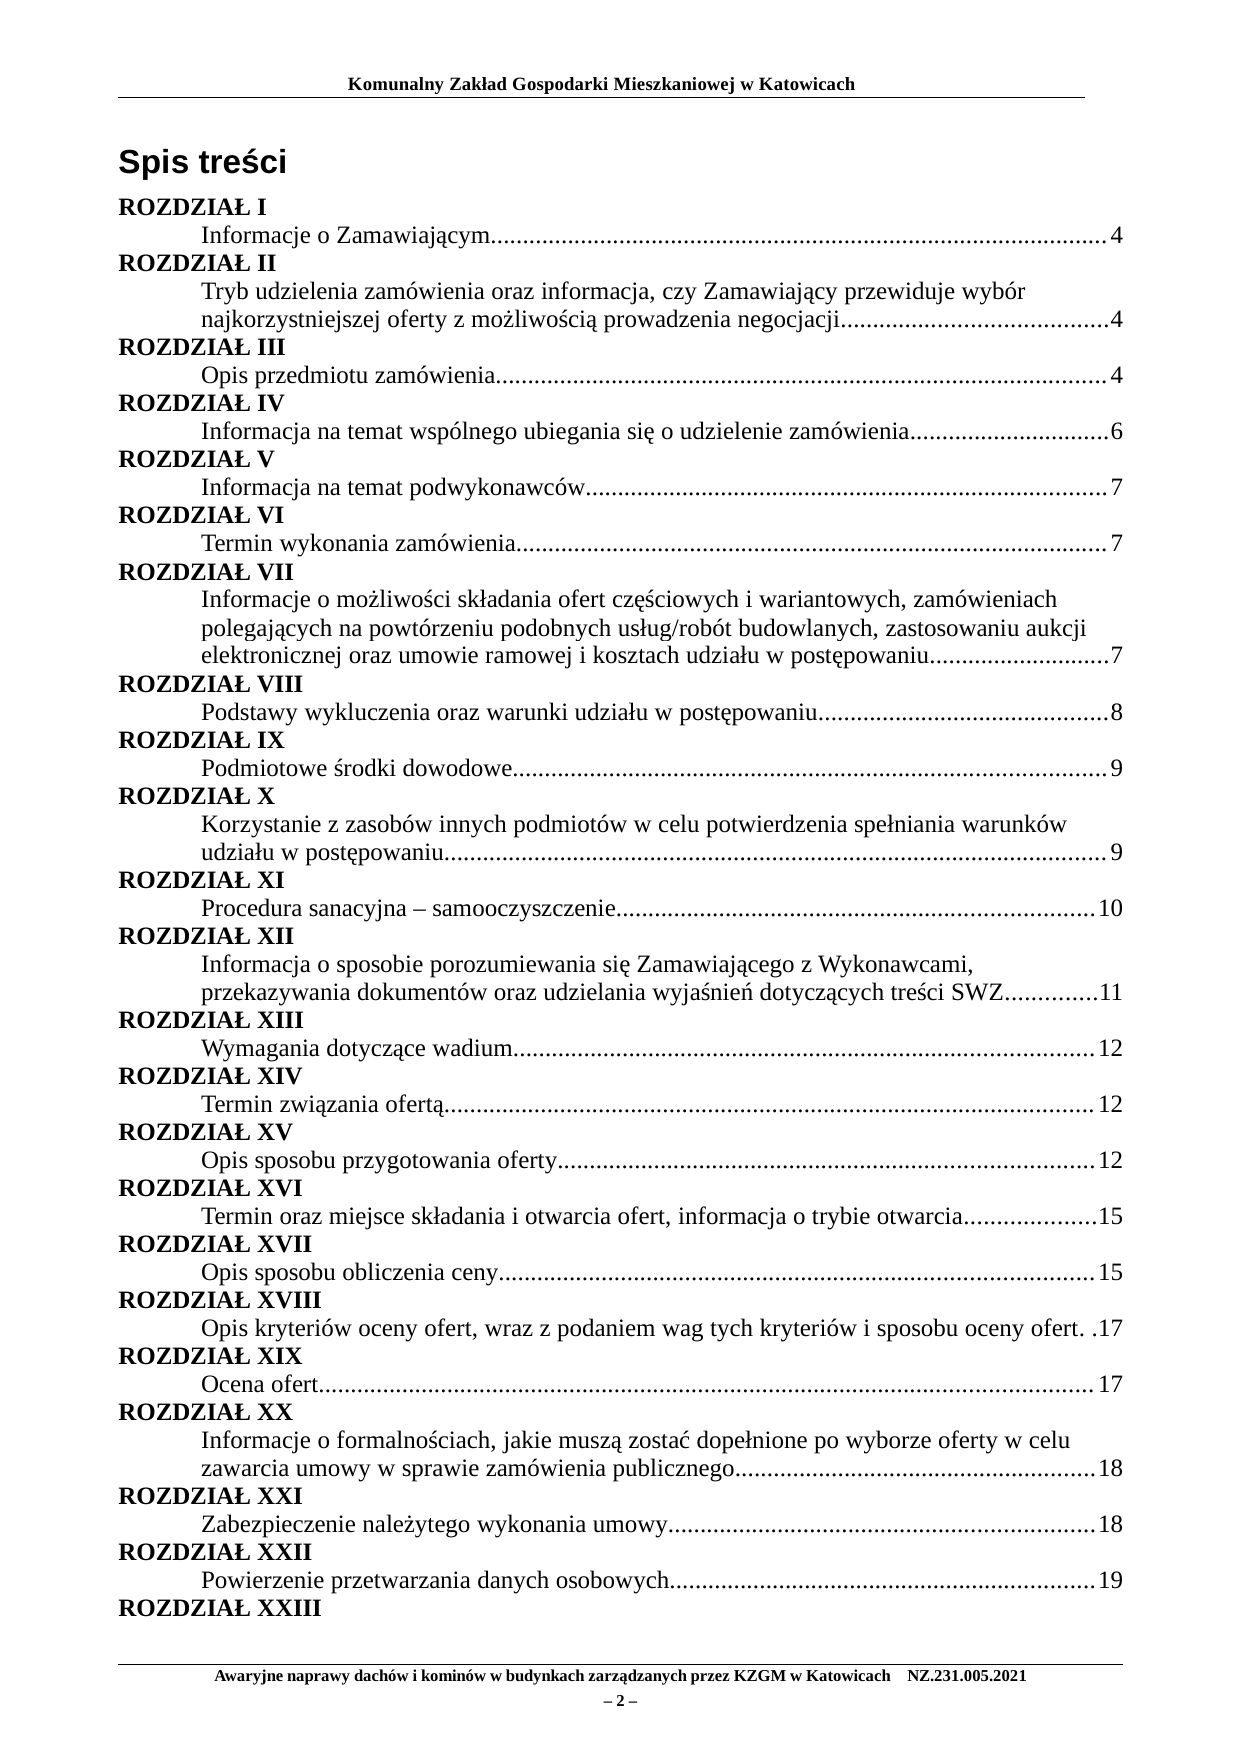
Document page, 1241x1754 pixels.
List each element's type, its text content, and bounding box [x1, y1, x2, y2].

text Termin wykonania zamówienia 7 [201, 529, 1123, 557]
text ROZDZIAŁ XI [118, 866, 1123, 894]
text Informacja o sposobie porozumiewania się Zamawiającego z Wykonawcami, przekazywania dokumentów oraz udzielania wyjaśnień dotyczących treści SWZ 11 [201, 950, 1123, 1006]
text ROZDZIAŁ XV [118, 1118, 1123, 1146]
text ROZDZIAŁ VII [118, 557, 1123, 585]
text ROZDZIAŁ VI [118, 501, 1123, 529]
text ROZDZIAŁ IV [118, 389, 1123, 417]
text ROZDZIAŁ XVI [118, 1174, 1123, 1202]
text Opis sposobu przygotowania oferty 12 [201, 1146, 1123, 1174]
text ROZDZIAŁ XII [118, 922, 1123, 950]
text Korzystanie z zasobów innych podmiotów w celu potwierdzenia spełniania warunków udziału w postępowaniu 9 [201, 809, 1123, 866]
text Opis przedmiotu zamówienia 4 [201, 361, 1123, 389]
text ROZDZIAŁ X [118, 782, 1123, 809]
text ROZDZIAŁ XXII [118, 1538, 1123, 1566]
text ROZDZIAŁ IX [118, 726, 1123, 753]
text Termin oraz miejsce składania i otwarcia ofert, informacja o trybie otwarcia 15 [201, 1202, 1123, 1230]
text ROZDZIAŁ XVIII [118, 1286, 1123, 1314]
text Termin związania ofertą 12 [201, 1090, 1123, 1118]
text Podmiotowe środki dowodowe 9 [201, 753, 1123, 782]
text Podstawy wykluczenia oraz warunki udziału w postępowaniu 8 [201, 697, 1123, 726]
subtitle Spis treści [118, 143, 1123, 181]
text Ocena ofert 17 [201, 1370, 1123, 1398]
text Informacje o Zamawiającym 4 [201, 221, 1123, 249]
text ROZDZIAŁ XX [118, 1398, 1123, 1426]
text Opis kryteriów oceny ofert, wraz z podaniem wag tych kryteriów i sposobu oceny ofert 17 [201, 1314, 1123, 1342]
text ROZDZIAŁ III [118, 333, 1123, 361]
text Informacja na temat podwykonawców 7 [201, 473, 1123, 501]
text ROZDZIAŁ V [118, 445, 1123, 473]
text Zabezpieczenie należytego wykonania umowy 18 [201, 1510, 1123, 1538]
text Informacje o możliwości składania ofert częściowych i wariantowych, zamówieniach polegających na powtórzeniu podobnych usług/robót budowlanych, zastosowaniu aukcji elektronicznej oraz umowie ramowej i kosztach udziału w postępowaniu 7 [201, 585, 1123, 669]
text ROZDZIAŁ VIII [118, 669, 1123, 697]
text Powierzenie przetwarzania danych osobowych 19 [201, 1566, 1123, 1594]
text Wymagania dotyczące wadium 12 [201, 1034, 1123, 1062]
text Informacja na temat wspólnego ubiegania się o udzielenie zamówienia 6 [201, 417, 1123, 445]
text Opis sposobu obliczenia ceny 15 [201, 1258, 1123, 1286]
text ROZDZIAŁ XIX [118, 1342, 1123, 1370]
text Informacje o formalnościach, jakie muszą zostać dopełnione po wyborze oferty w celu zawarcia umowy w sprawie zamówienia publicznego 18 [201, 1426, 1123, 1482]
text ROZDZIAŁ XIII [118, 1006, 1123, 1034]
text ROZDZIAŁ XIV [118, 1062, 1123, 1090]
text ROZDZIAŁ II [118, 249, 1123, 277]
text ROZDZIAŁ XXIII [118, 1594, 1123, 1622]
text ROZDZIAŁ I [118, 193, 1123, 221]
text ROZDZIAŁ XVII [118, 1230, 1123, 1258]
text Procedura sanacyjna – samooczyszczenie 10 [201, 894, 1123, 922]
text ROZDZIAŁ XXI [118, 1482, 1123, 1510]
text Tryb udzielenia zamówienia oraz informacja, czy Zamawiający przewiduje wybór najkorzystniejszej oferty z możliwością prowadzenia negocjacji 4 [201, 277, 1123, 333]
